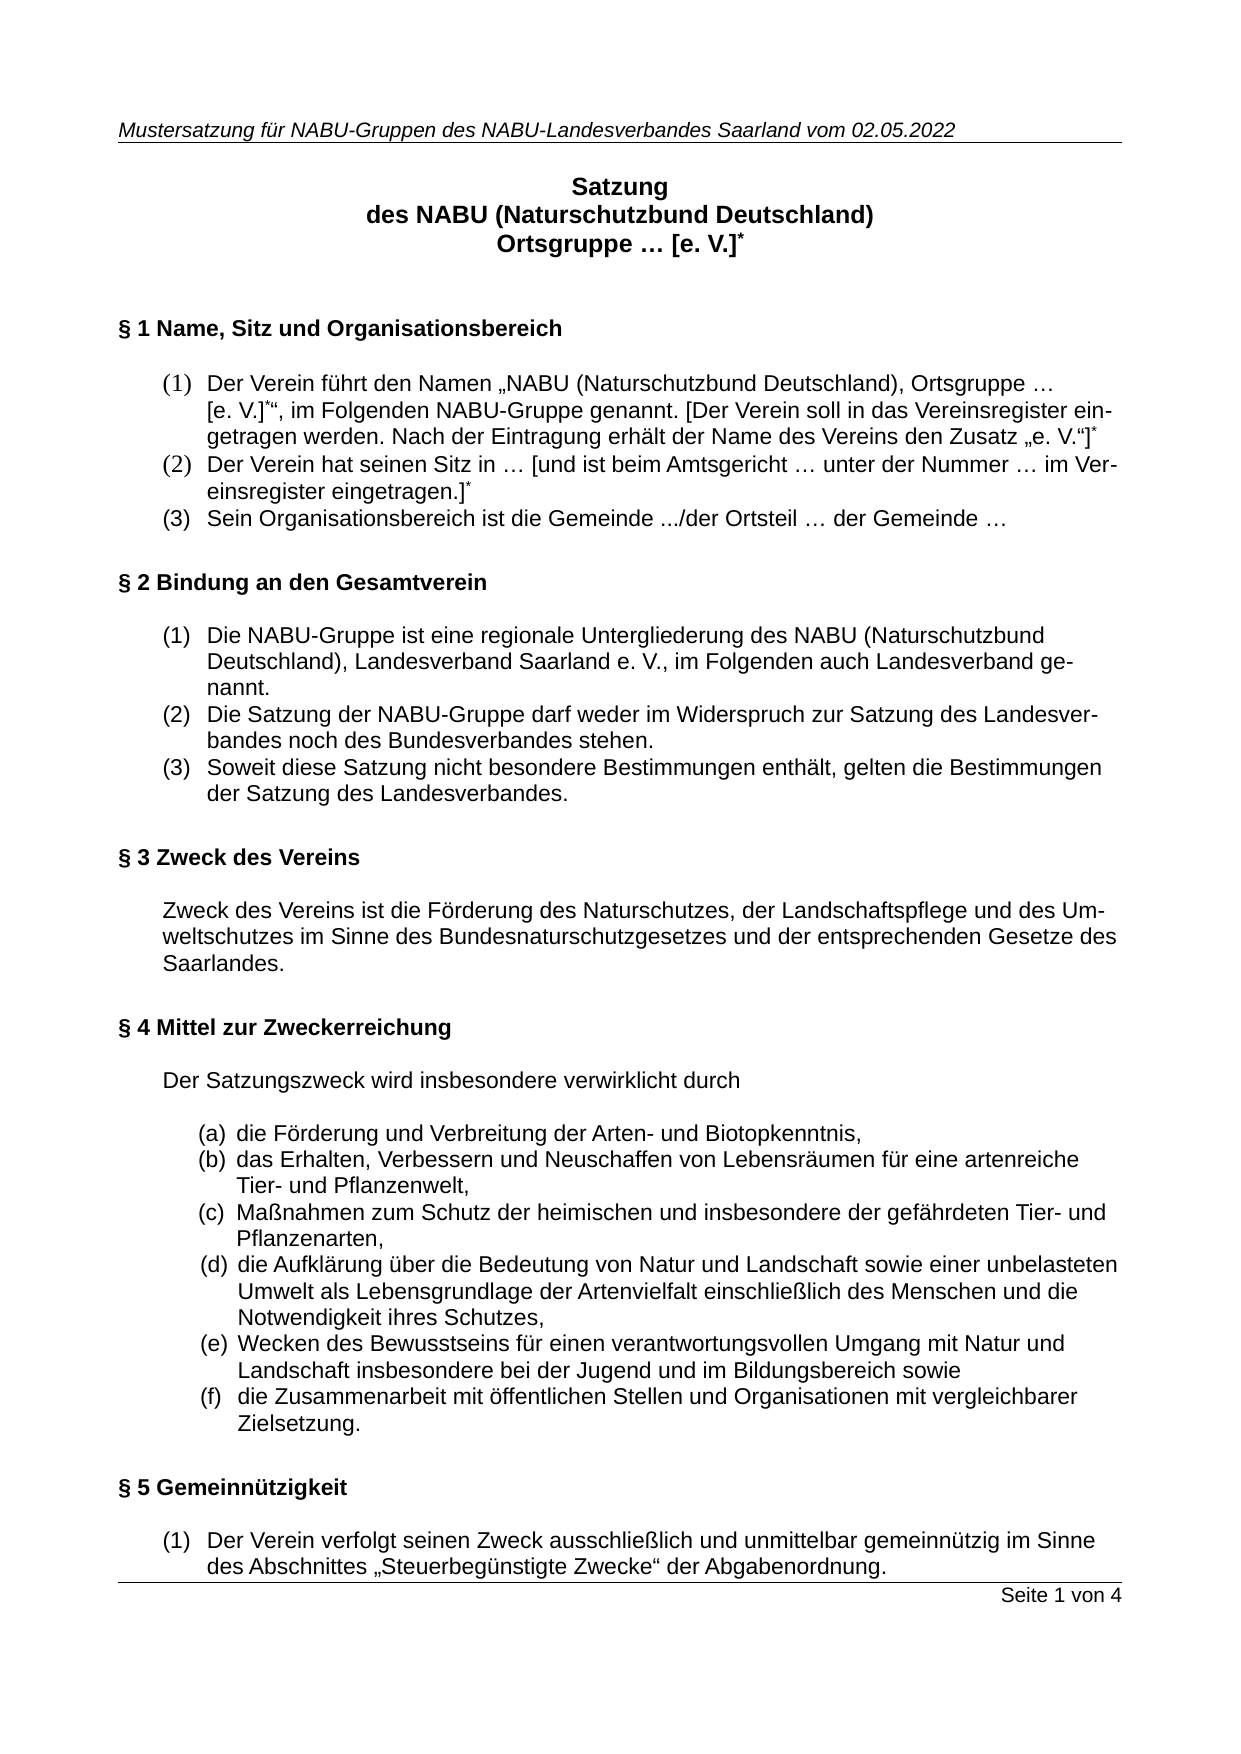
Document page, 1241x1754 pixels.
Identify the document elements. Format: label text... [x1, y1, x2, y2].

text § 5 Gemeinnützigkeit [118, 1474, 1122, 1500]
list Die Satzung der NABU-Gruppe darf weder im Widerspruch zur Satzung des Landesver­bandes noch des Bundesverbandes stehen. [162, 701, 1122, 753]
text Satzung [118, 172, 1122, 200]
list Der Verein führt den Namen „NABU (Naturschutzbund Deutschland), Ortsgruppe … [e. V.]*“, im Folgenden NABU-Gruppe genannt. [Der Verein soll in das Vereinsregister ein­getragen werden. Nach der Eintragung erhält der Name des Vereins den Zusatz „e. V.“]* [162, 368, 1122, 449]
list die Förderung und Verbreitung der Arten- und Biotopkenntnis, [198, 1119, 1122, 1146]
list Soweit diese Satzung nicht besondere Bestimmungen enthält, gelten die Bestimmungen der Satzung des Landesverbandes. [162, 753, 1122, 806]
list Der Verein verfolgt seinen Zweck ausschließlich und unmittelbar gemeinnützig im Sinne des Abschnittes „Steuerbegünstigte Zwecke“ der Abgabenordnung. [162, 1527, 1122, 1579]
list die Zusammenarbeit mit öffentlichen Stellen und Organisationen mit vergleichbarer Zielsetzung. [200, 1383, 1122, 1436]
text § 2 Bindung an den Gesamtverein [118, 569, 1122, 595]
list Maßnahmen zum Schutz der heimischen und insbesondere der gefährdeten Tier- und Pflanzenarten, [198, 1199, 1122, 1251]
list Sein Organisationsbereich ist die Gemeinde .../der Ortsteil … der Gemeinde … [162, 504, 1122, 531]
list das Erhalten, Verbessern und Neuschaffen von Lebensräumen für eine artenreiche Tier- und Pflanzenwelt, [198, 1146, 1122, 1199]
text Zweck des Vereins ist die Förderung des Naturschutzes, der Landschaftspflege und des Um­weltschutzes im Sinne des Bundesnaturschutzgesetzes und der entsprechenden Gesetze des Saarlandes. [162, 897, 1122, 976]
text Ortsgruppe … [e. V.]* [118, 229, 1122, 258]
list Wecken des Bewusstseins für einen verantwortungsvollen Umgang mit Natur und Landschaft insbesondere bei der Jugend und im Bildungsbereich sowie [200, 1330, 1122, 1383]
list die Aufklärung über die Bedeutung von Natur und Landschaft sowie einer unbelasteten Umwelt als Lebensgrundlage der Artenvielfalt einschließlich des Menschen und die Notwendigkeit ihres Schutzes, [200, 1251, 1122, 1330]
text Der Satzungszweck wird insbesondere verwirklicht durch [162, 1067, 1122, 1093]
text des NABU (Naturschutzbund Deutschland) [118, 200, 1122, 229]
text § 1 Name, Sitz und Organisationsbereich [118, 315, 1122, 342]
text § 4 Mittel zur Zweckerreichung [118, 1014, 1122, 1041]
list Die NABU-Gruppe ist eine regionale Untergliederung des NABU (Naturschutzbund Deutschland), Landesverband Saarland e. V., im Folgenden auch Landesverband ge­nannt. [162, 622, 1122, 701]
list Der Verein hat seinen Sitz in … [und ist beim Amtsgericht … unter der Nummer … im Ver­einsregister eingetragen.]* [162, 449, 1122, 504]
text § 3 Zweck des Vereins [118, 844, 1122, 871]
